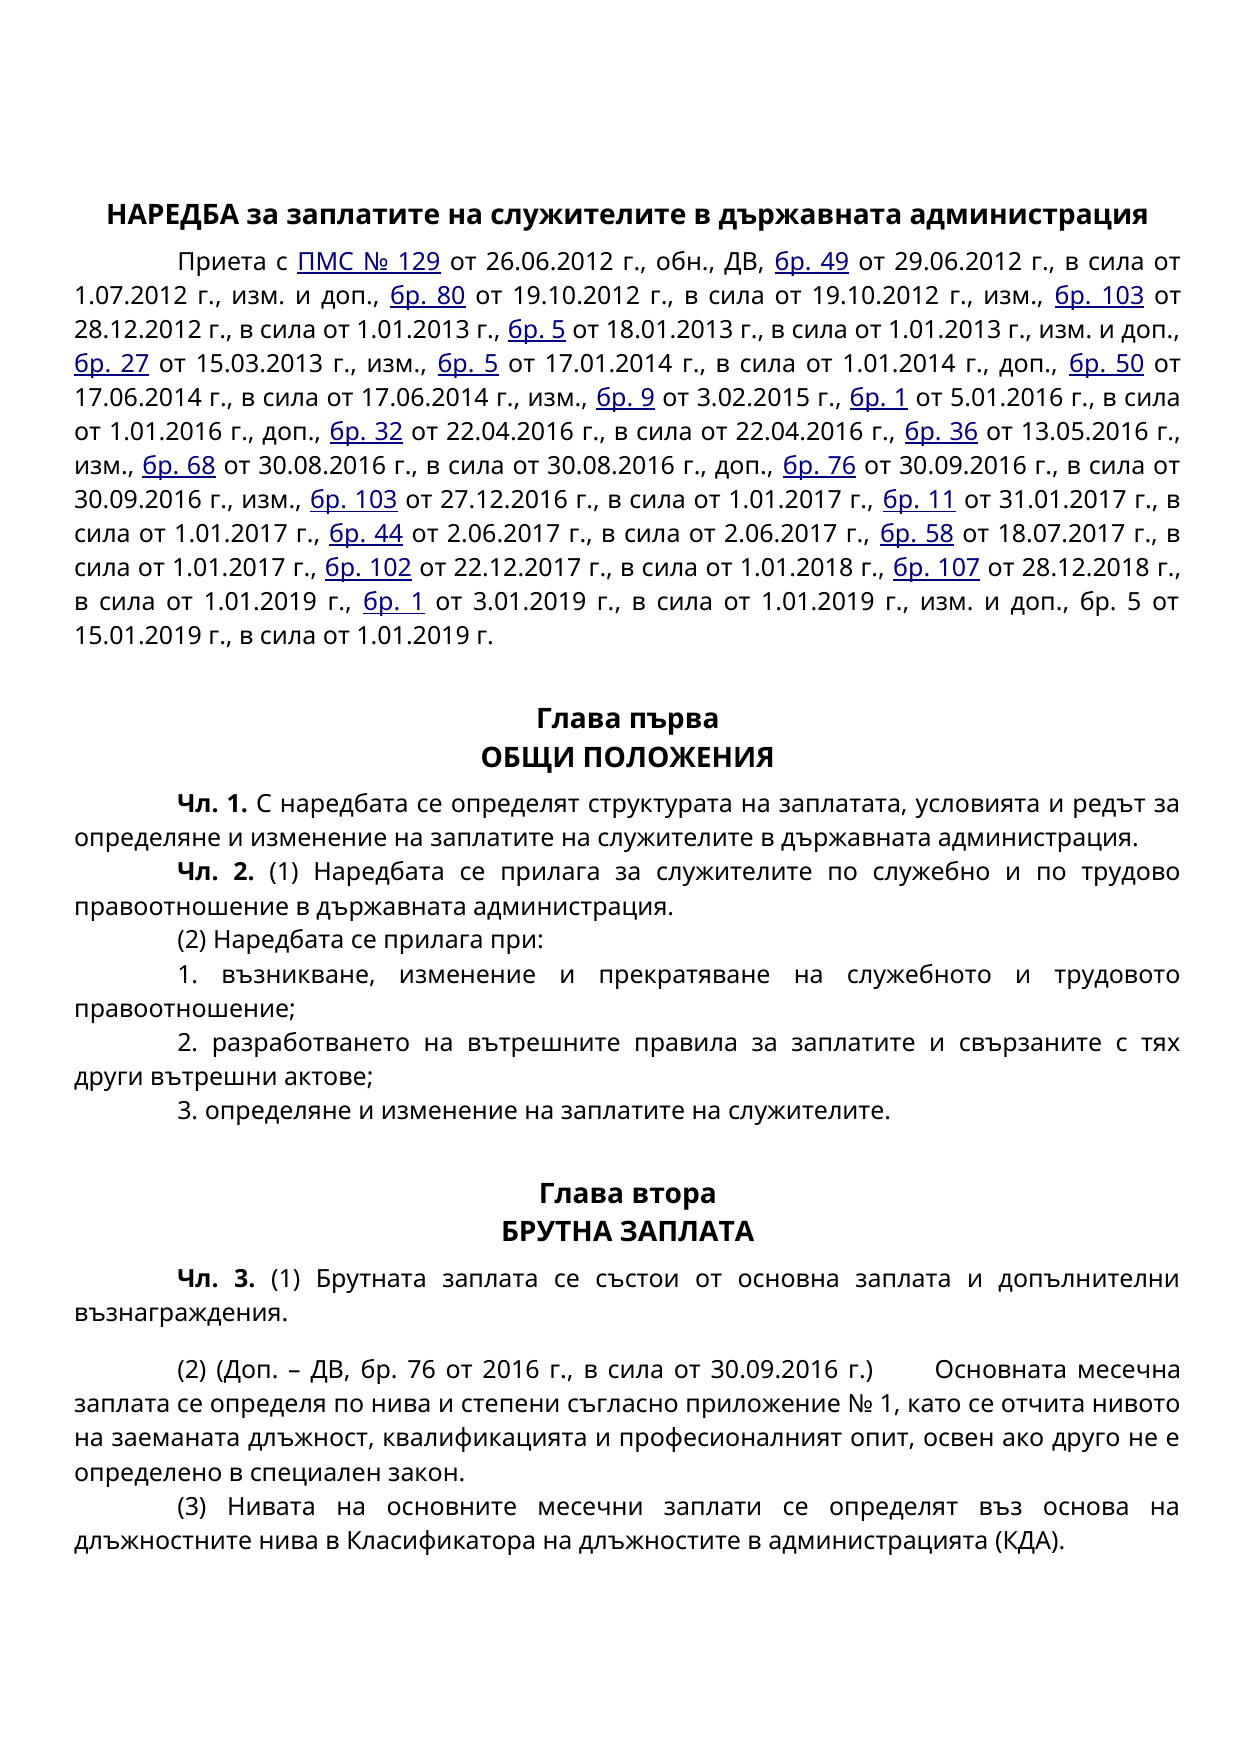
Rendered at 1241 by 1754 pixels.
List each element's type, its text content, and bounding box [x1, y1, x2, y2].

text (3) Нивата на основните месечни заплати се определят въз основа на длъжностните нива в Класификатора на длъжностите в администрацията (КДА). [74, 1488, 1181, 1556]
text 3. определяне и изменение на заплатите на служителите. [74, 1092, 1181, 1127]
text Чл. 3. (1) Брутната заплата се състои от основна заплата и допълнителни възнаграждения. [74, 1261, 1181, 1329]
text Чл. 2. (1) Наредбата се прилага за служителите по служебно и по трудово правоотношение в държавната администрация. [74, 854, 1181, 922]
text Глава втора БРУТНА ЗАПЛАТА [74, 1173, 1181, 1250]
text 2. разработването на вътрешните правила за заплатите и свързаните с тях други вътрешни актове; [74, 1024, 1181, 1092]
text (2) (Доп. – ДВ, бр. 76 от 2016 г., в сила от 30.09.2016 г.) Основната месечна заплата се определя по нива и степени съгласно приложение № 1, като се отчита нивото на заеманата длъжност, квалификацията и професионалният опит, освен ако друго не е определено в специален закон. [74, 1329, 1181, 1488]
text (2) Наредбата се прилага при: [74, 922, 1181, 956]
text Приета с ПМС № 129 от 26.06.2012 г., обн., ДВ, бр. 49 от 29.06.2012 г., в сила от 1.07.2012 г., изм. и доп., бр. 80 от 19.10.2012 г., в сила от 19.10.2012 г., изм., бр. 103 от 28.12.2012 г., в сила от 1.01.2013 г., бр. 5 от 18.01.2013 г., в сила от 1.01.2013 г., изм. и доп., бр. 27 от 15.03.2013 г., изм., бр. 5 от 17.01.2014 г., в сила от 1.01.2014 г., доп., бр. 50 от 17.06.2014 г., в сила от 17.06.2014 г., изм., бр. 9 от 3.02.2015 г., бр. 1 от 5.01.2016 г., в сила от 1.01.2016 г., доп., бр. 32 от 22.04.2016 г., в сила от 22.04.2016 г., бр. 36 от 13.05.2016 г., изм., бр. 68 от 30.08.2016 г., в сила от 30.08.2016 г., доп., бр. 76 от 30.09.2016 г., в сила от 30.09.2016 г., изм., бр. 103 от 27.12.2016 г., в сила от 1.01.2017 г., бр. 11 от 31.01.2017 г., в сила от 1.01.2017 г., бр. 44 от 2.06.2017 г., в сила от 2.06.2017 г., бр. 58 от 18.07.2017 г., в сила от 1.01.2017 г., бр. 102 от 22.12.2017 г., в сила от 1.01.2018 г., бр. 107 от 28.12.2018 г., в сила от 1.01.2019 г., бр. 1 от 3.01.2019 г., в сила от 1.01.2019 г., изм. и доп., бр. 5 от 15.01.2019 г., в сила от 1.01.2019 г. [74, 243, 1181, 652]
text НАРЕДБА за заплатите на служителите в държавната администрация [74, 194, 1181, 233]
text Чл. 1. С наредбата се определят структурата на заплатата, условията и редът за определяне и изменение на заплатите на служителите в държавната администрация. [74, 786, 1181, 854]
text Глава първа ОБЩИ ПОЛОЖЕНИЯ [74, 699, 1181, 776]
text 1. възникване, изменение и прекратяване на служебното и трудовото правоотношение; [74, 956, 1181, 1024]
